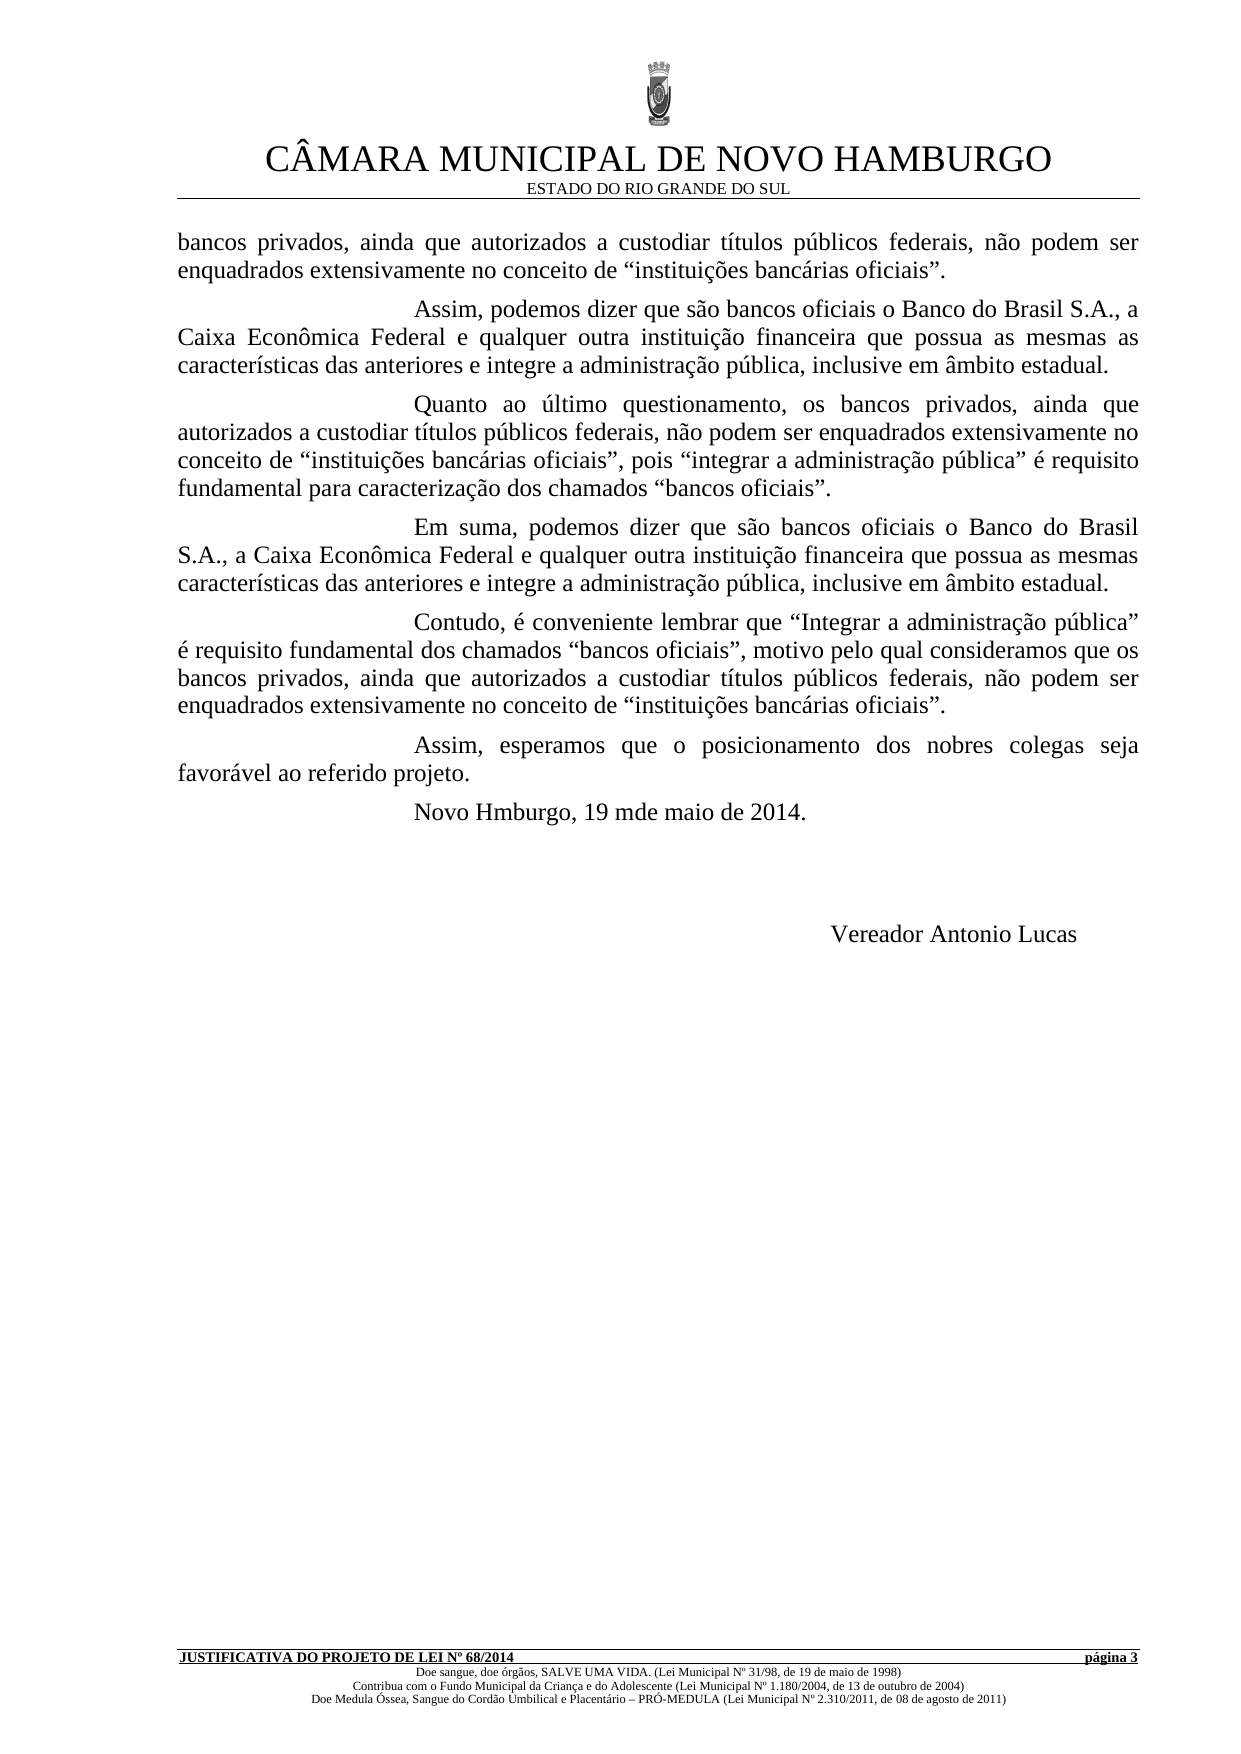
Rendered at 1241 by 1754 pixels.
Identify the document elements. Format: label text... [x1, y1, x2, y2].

text bancos privados, ainda que autorizados a custodiar títulos públicos federais, não podem ser enquadrados extensivamente no conceito de “instituições bancárias oficiais”. [177, 228, 1140, 284]
text Em suma, podemos dizer que são bancos oficiais o Banco do Brasil S.A., a Caixa Econômica Federal e qualquer outra instituição financeira que possua as mesmas características das anteriores e integre a administração pública, inclusive em âmbito estadual. [177, 513, 1140, 596]
text Quanto ao último questionamento, os bancos privados, ainda que autorizados a custodiar títulos públicos federais, não podem ser enquadrados extensivamente no conceito de “instituições bancárias oficiais”, pois “integrar a administração pública” é requisito fundamental para caracterização dos chamados “bancos oficiais”. [177, 391, 1140, 501]
text Assim, podemos dizer que são bancos oficiais o Banco do Brasil S.A., a Caixa Econômica Federal e qualquer outra instituição financeira que possua as mesmas as características das anteriores e integre a administração pública, inclusive em âmbito estadual. [177, 296, 1140, 379]
text Novo Hmburgo, 19 mde maio de 2014. [177, 798, 1140, 826]
text Contudo, é conveniente lembrar que “Integrar a administração pública” é requisito fundamental dos chamados “bancos oficiais”, motivo pelo qual consideramos que os bancos privados, ainda que autorizados a custodiar títulos públicos federais, não podem ser enquadrados extensivamente no conceito de “instituições bancárias oficiais”. [177, 608, 1140, 719]
text Assim, esperamos que o posicionamento dos nobres colegas seja favorável ao referido projeto. [177, 731, 1140, 786]
text Vereador Antonio Lucas [768, 921, 1140, 948]
